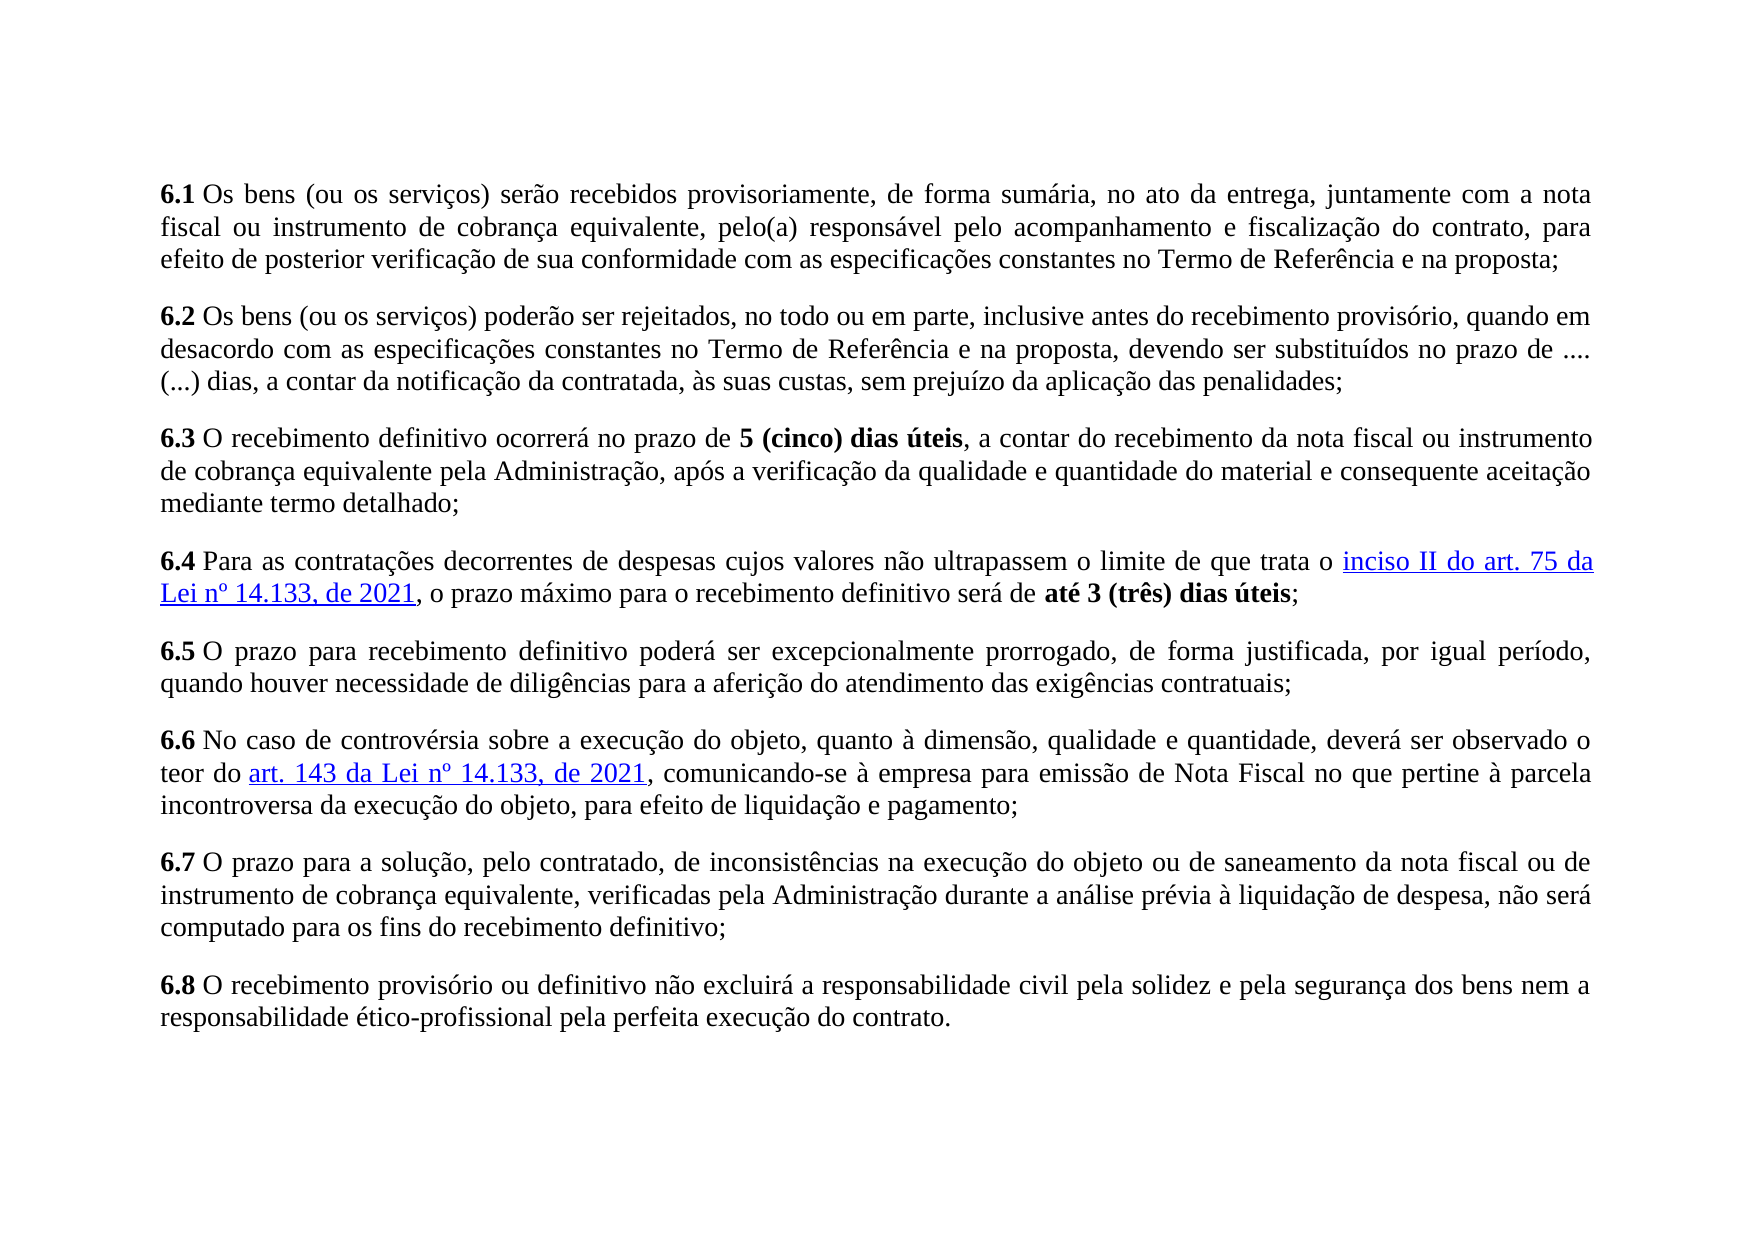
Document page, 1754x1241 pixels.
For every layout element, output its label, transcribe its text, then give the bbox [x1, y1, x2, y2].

text 6.7 O prazo para a solução, pelo contratado, de inconsistências na execução do objeto ou de saneamento da nota fiscal ou de instrumento de cobrança equivalente, verificadas pela Administração durante a análise prévia à liquidação de despesa, não será computado para os fins do recebimento definitivo; [160, 846, 1594, 943]
text 6.4 Para as contratações decorrentes de despesas cujos valores não ultrapassem o limite de que trata o inciso II do art. 75 da Lei nº 14.133, de 2021, o prazo máximo para o recebimento definitivo será de até 3 (três) dias úteis; [160, 544, 1594, 608]
text 6.8 O recebimento provisório ou definitivo não excluirá a responsabilidade civil pela solidez e pela segurança dos bens nem a responsabilidade ético-profissional pela perfeita execução do contrato. [160, 968, 1594, 1032]
text 6.3 O recebimento definitivo ocorrerá no prazo de 5 (cinco) dias úteis, a contar do recebimento da nota fiscal ou instrumento de cobrança equivalente pela Administração, após a verificação da qualidade e quantidade do material e consequente aceitação mediante termo detalhado; [160, 422, 1594, 519]
text 6.5 O prazo para recebimento definitivo poderá ser excepcionalmente prorrogado, de forma justificada, por igual período, quando houver necessidade de diligências para a aferição do atendimento das exigências contratuais; [160, 633, 1594, 698]
text 6.2 Os bens (ou os serviços) poderão ser rejeitados, no todo ou em parte, inclusive antes do recebimento provisório, quando em desacordo com as especificações constantes no Termo de Referência e na proposta, devendo ser substituídos no prazo de .... (...) dias, a contar da notificação da contratada, às suas custas, sem prejuízo da aplicação das penalidades; [160, 299, 1594, 397]
text 6.1 Os bens (ou os serviços) serão recebidos provisoriamente, de forma sumária, no ato da entrega, juntamente com a nota fiscal ou instrumento de cobrança equivalente, pelo(a) responsável pelo acompanhamento e fiscalização do contrato, para efeito de posterior verificação de sua conformidade com as especificações constantes no Termo de Referência e na proposta; [160, 177, 1594, 274]
text 6.6 No caso de controvérsia sobre a execução do objeto, quanto à dimensão, qualidade e quantidade, deverá ser observado o teor do art. 143 da Lei nº 14.133, de 2021, comunicando-se à empresa para emissão de Nota Fiscal no que pertine à parcela incontroversa da execução do objeto, para efeito de liquidação e pagamento; [160, 723, 1594, 821]
